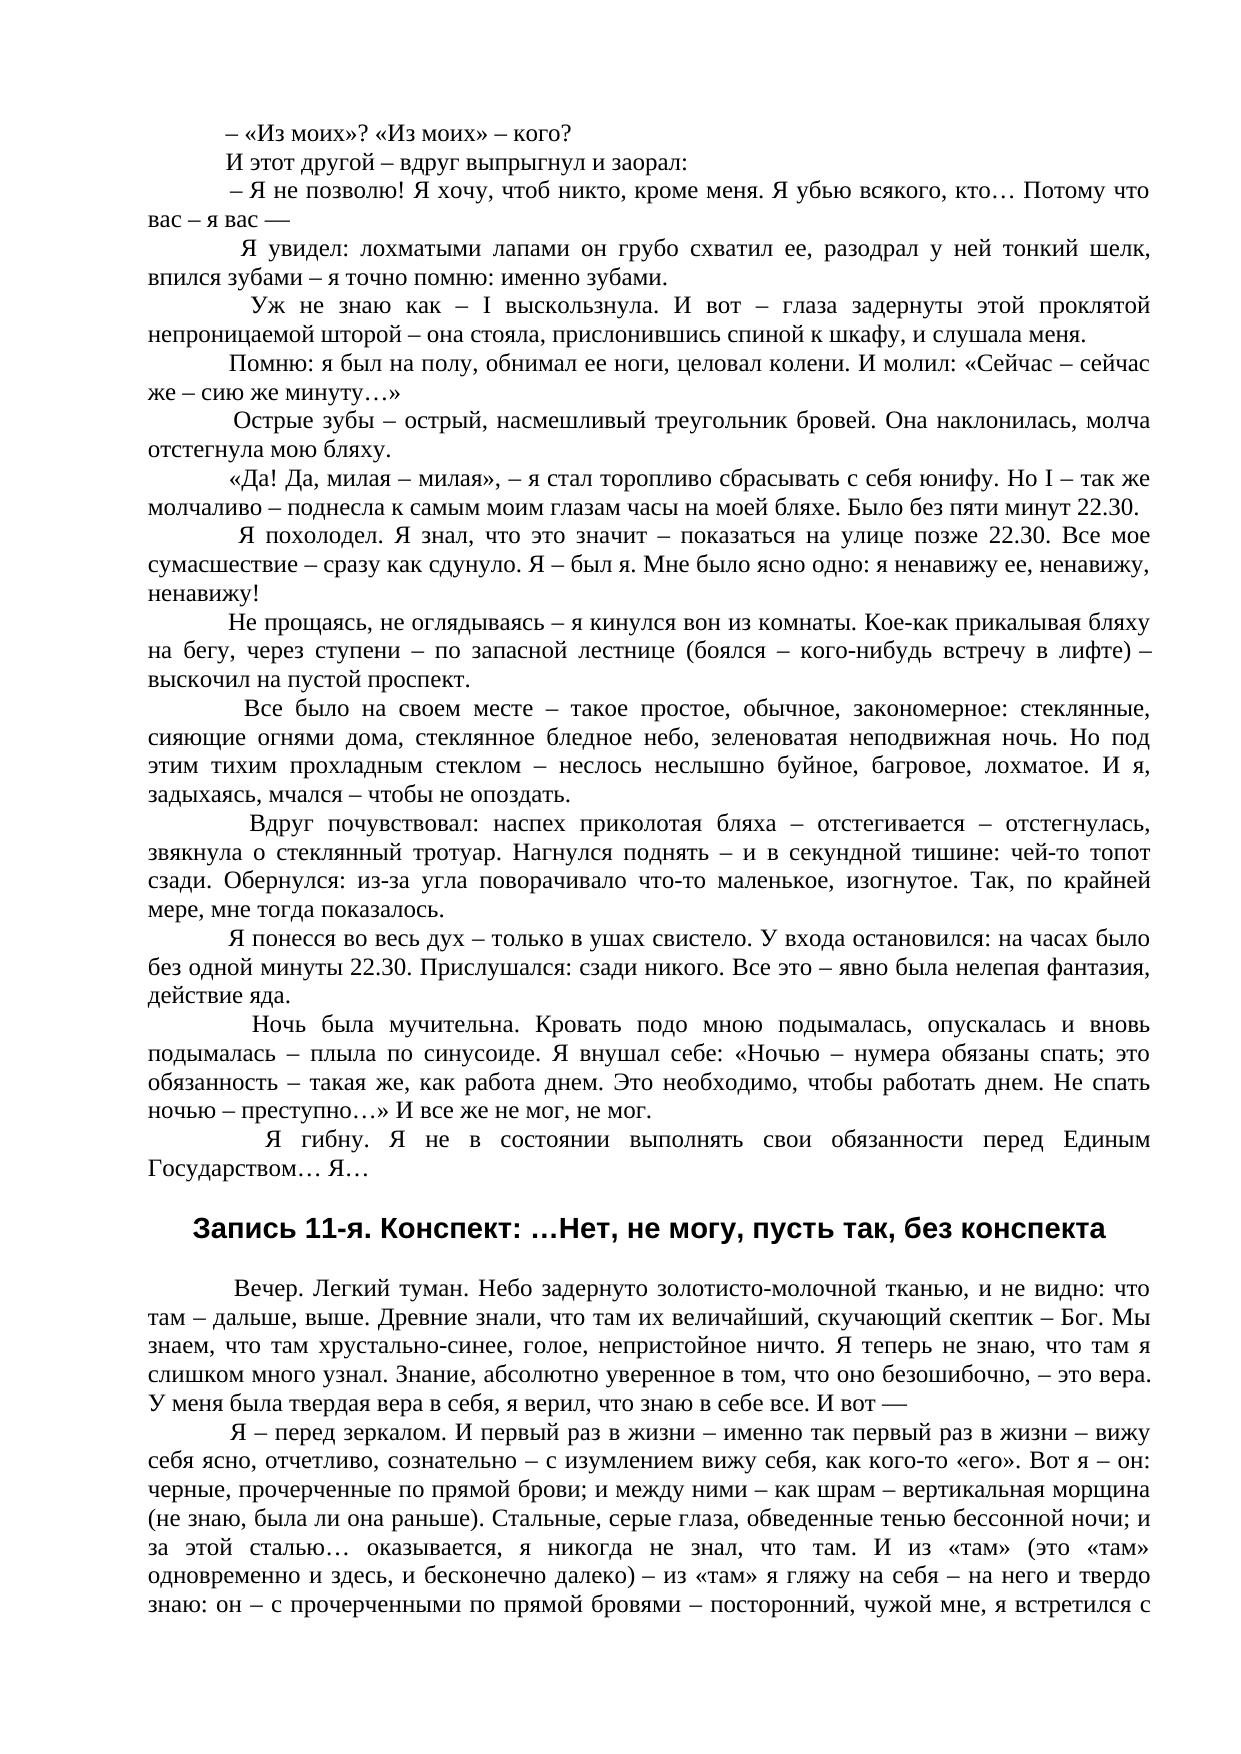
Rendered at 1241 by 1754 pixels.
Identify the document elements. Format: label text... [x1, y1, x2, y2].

text Не прощаясь, не оглядываясь – я кинулся вон из комнаты. Кое-как прикалывая бляху на бегу, через ступени – по запасной лестнице (боялся – кого-нибудь встречу в лифте) – выскочил на пустой проспект. [148, 607, 1152, 693]
text Помню: я был на полу, обнимал ее ноги, целовал колени. И молил: «Сейчас – сейчас же – сию же минуту…» [148, 348, 1152, 406]
text Я гибну. Я не в состоянии выполнять свои обязанности перед Единым Государством… Я… [148, 1124, 1152, 1182]
text Все было на своем месте – такое простое, обычное, закономерное: стеклянные, сияющие огнями дома, стеклянное бледное небо, зеленоватая неподвижная ночь. Но под этим тихим прохладным стеклом – неслось неслышно буйное, багровое, лохматое. И я, задыхаясь, мчался – чтобы не опоздать. [148, 693, 1152, 808]
text – «Из моих»? «Из моих» – кого? [148, 118, 1152, 147]
text «Да! Да, милая – милая», – я стал торопливо сбрасывать с себя юнифу. Но I – так же молчаливо – поднесла к самым моим глазам часы на моей бляхе. Было без пяти минут 22.30. [148, 463, 1152, 521]
text – Я не позволю! Я хочу, чтоб никто, кроме меня. Я убью всякого, кто… Потому что вас – я вас — [148, 176, 1152, 233]
subtitle Запись 11-я. Конспект: …Нет, не могу, пусть так, без конспекта [148, 1211, 1152, 1244]
text И этот другой – вдруг выпрыгнул и заорал: [148, 147, 1152, 176]
text Ночь была мучительна. Кровать подо мною подымалась, опускалась и вновь подымалась – плыла по синусоиде. Я внушал себе: «Ночью – нумера обязаны спать; это обязанность – такая же, как работа днем. Это необходимо, чтобы работать днем. Не спать ночью – преступно…» И все же не мог, не мог. [148, 1009, 1152, 1124]
text Я похолодел. Я знал, что это значит – показаться на улице позже 22.30. Все мое сумасшествие – сразу как сдунуло. Я – был я. Мне было ясно одно: я ненавижу ее, ненавижу, ненавижу! [148, 521, 1152, 607]
text Острые зубы – острый, насмешливый треугольник бровей. Она наклонилась, молча отстегнула мою бляху. [148, 406, 1152, 463]
text Вдруг почувствовал: наспех приколотая бляха – отстегивается – отстегнулась, звякнула о стеклянный тротуар. Нагнулся поднять – и в секундной тишине: чей-то топот сзади. Обернулся: из-за угла поворачивало что-то маленькое, изогнутое. Так, по крайней мере, мне тогда показалось. [148, 808, 1152, 923]
text Я понесся во весь дух – только в ушах свистело. У входа остановился: на часах было без одной минуты 22.30. Прислушался: сзади никого. Все это – явно была нелепая фантазия, действие яда. [148, 923, 1152, 1009]
text Я увидел: лохматыми лапами он грубо схватил ее, разодрал у ней тонкий шелк, впился зубами – я точно помню: именно зубами. [148, 233, 1152, 291]
text Уж не знаю как – I выскользнула. И вот – глаза задернуты этой проклятой непроницаемой шторой – она стояла, прислонившись спиной к шкафу, и слушала меня. [148, 291, 1152, 348]
text Я – перед зеркалом. И первый раз в жизни – именно так первый раз в жизни – вижу себя ясно, отчетливо, сознательно – с изумлением вижу себя, как кого-то «его». Вот я – он: черные, прочерченные по прямой брови; и между ними – как шрам – вертикальная морщина (не знаю, была ли она раньше). Стальные, серые глаза, обведенные тенью бессонной ночи; и за этой сталью… оказывается, я никогда не знал, что там. И из «там» (это «там» одновременно и здесь, и бесконечно далеко) – из «там» я гляжу на себя – на него и твердо знаю: он – с прочерченными по прямой бровями – посторонний, чужой мне, я встретился с [148, 1417, 1152, 1618]
text Вечер. Легкий туман. Небо задернуто золотисто-молочной тканью, и не видно: что там – дальше, выше. Древние знали, что там их величайший, скучающий скептик – Бог. Мы знаем, что там хрустально-синее, голое, непристойное ничто. Я теперь не знаю, что там я слишком много узнал. Знание, абсолютно уверенное в том, что оно безошибочно, – это вера. У меня была твердая вера в себя, я верил, что знаю в себе все. И вот — [148, 1273, 1152, 1417]
